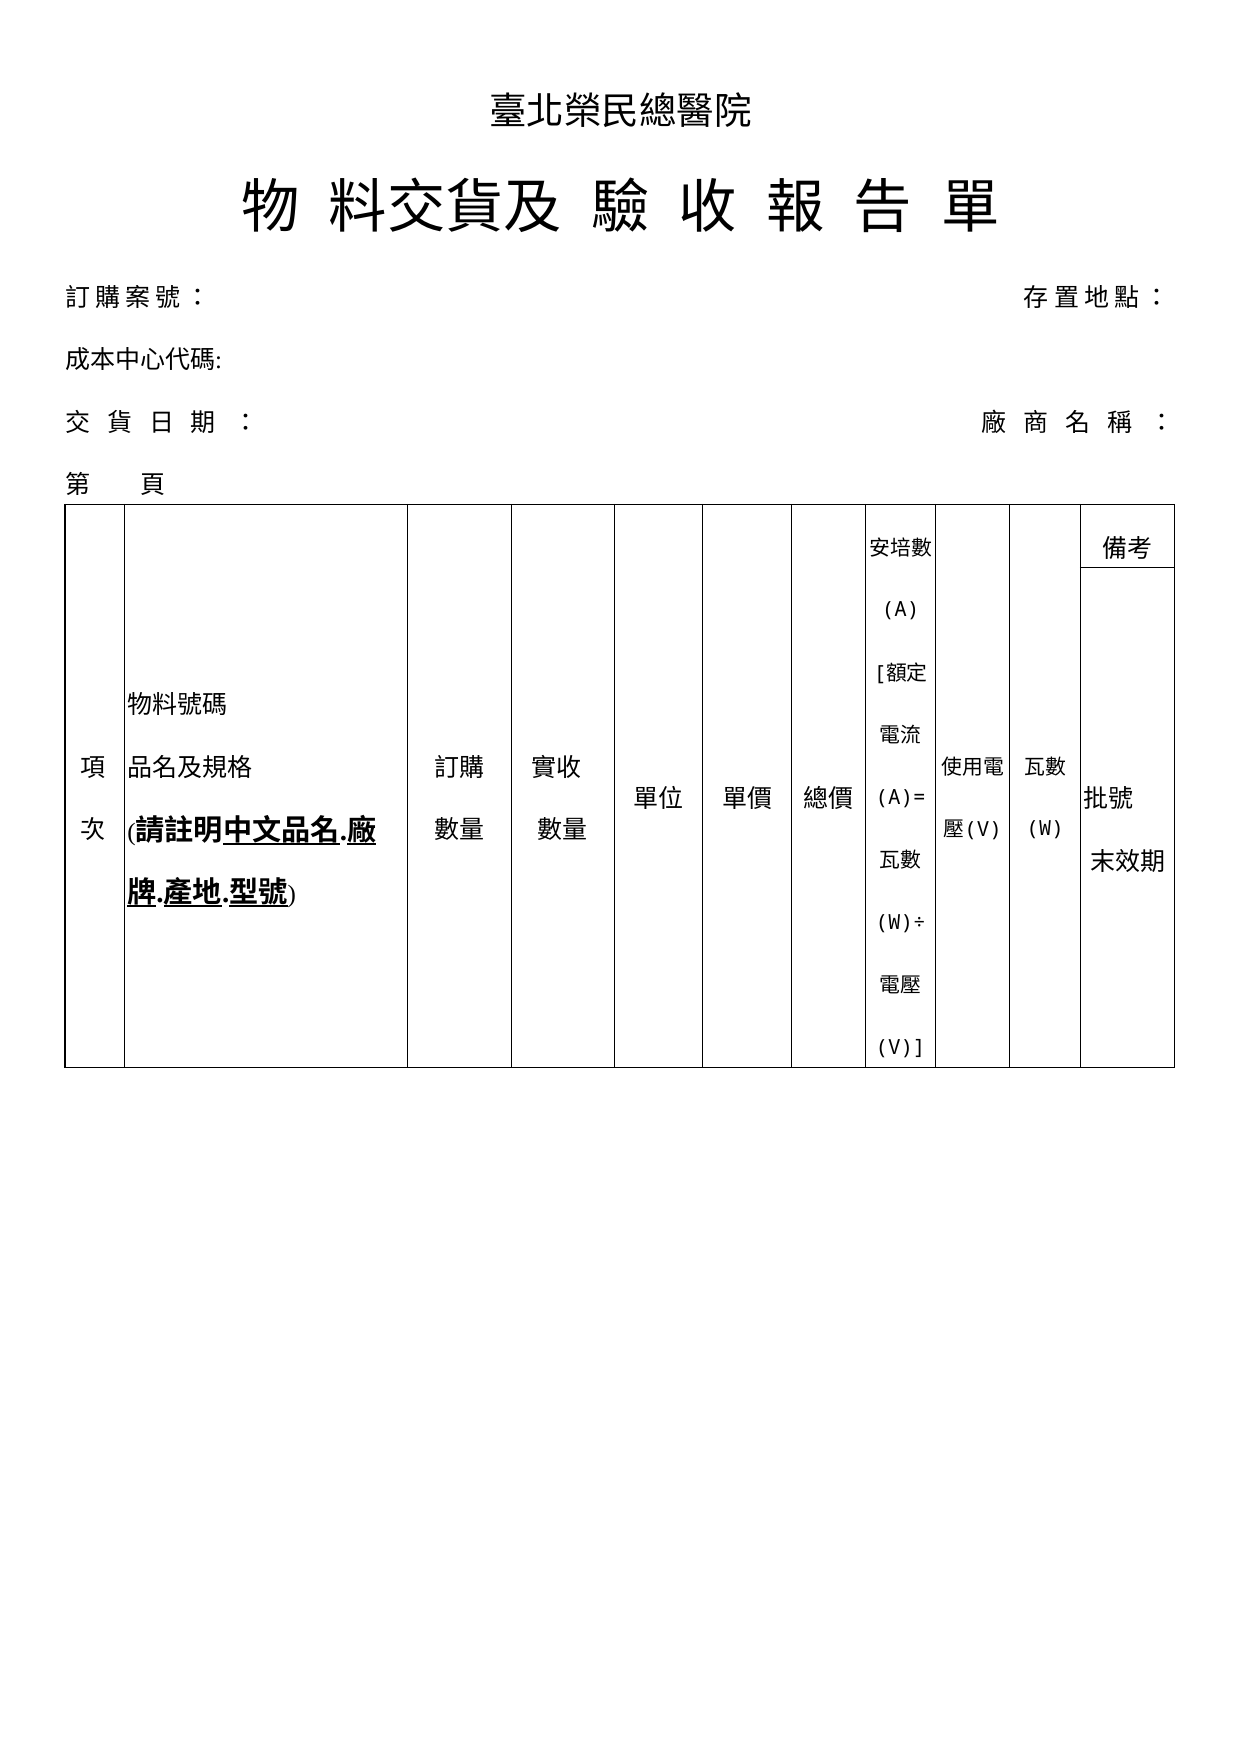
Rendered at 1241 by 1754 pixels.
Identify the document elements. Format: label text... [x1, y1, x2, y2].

table_header 單價 [703, 505, 791, 1067]
table_header 實收 數量 [512, 505, 614, 1067]
table_header 瓦數(W) [1010, 505, 1080, 1067]
text 交貨日期： 廠商名稱： 第 頁 [65, 379, 1175, 504]
text 訂購案號： 存置地點： 成本中心代碼: [65, 254, 1175, 379]
table_header 訂購 數量 [408, 505, 511, 1067]
table_header 使用電壓(V) [936, 505, 1009, 1067]
table_header 備考 [1081, 505, 1174, 567]
text 臺北榮民總醫院 [65, 66, 1175, 129]
table_cell 批號 末效期 [1081, 568, 1174, 1067]
table_header 項次 [66, 505, 124, 1067]
table_header 安培數(A)[額定電流(A)=瓦數(W)÷電壓(V)] [866, 505, 935, 1067]
table_header 單位 [615, 505, 702, 1067]
table_header 總價 [792, 505, 865, 1067]
text 物 料交貨及 驗 收 報 告 單 [65, 129, 1175, 254]
table_header 物料號碼 品名及規格 (請註明中文品名.廠牌.產地.型號) [125, 505, 407, 1067]
